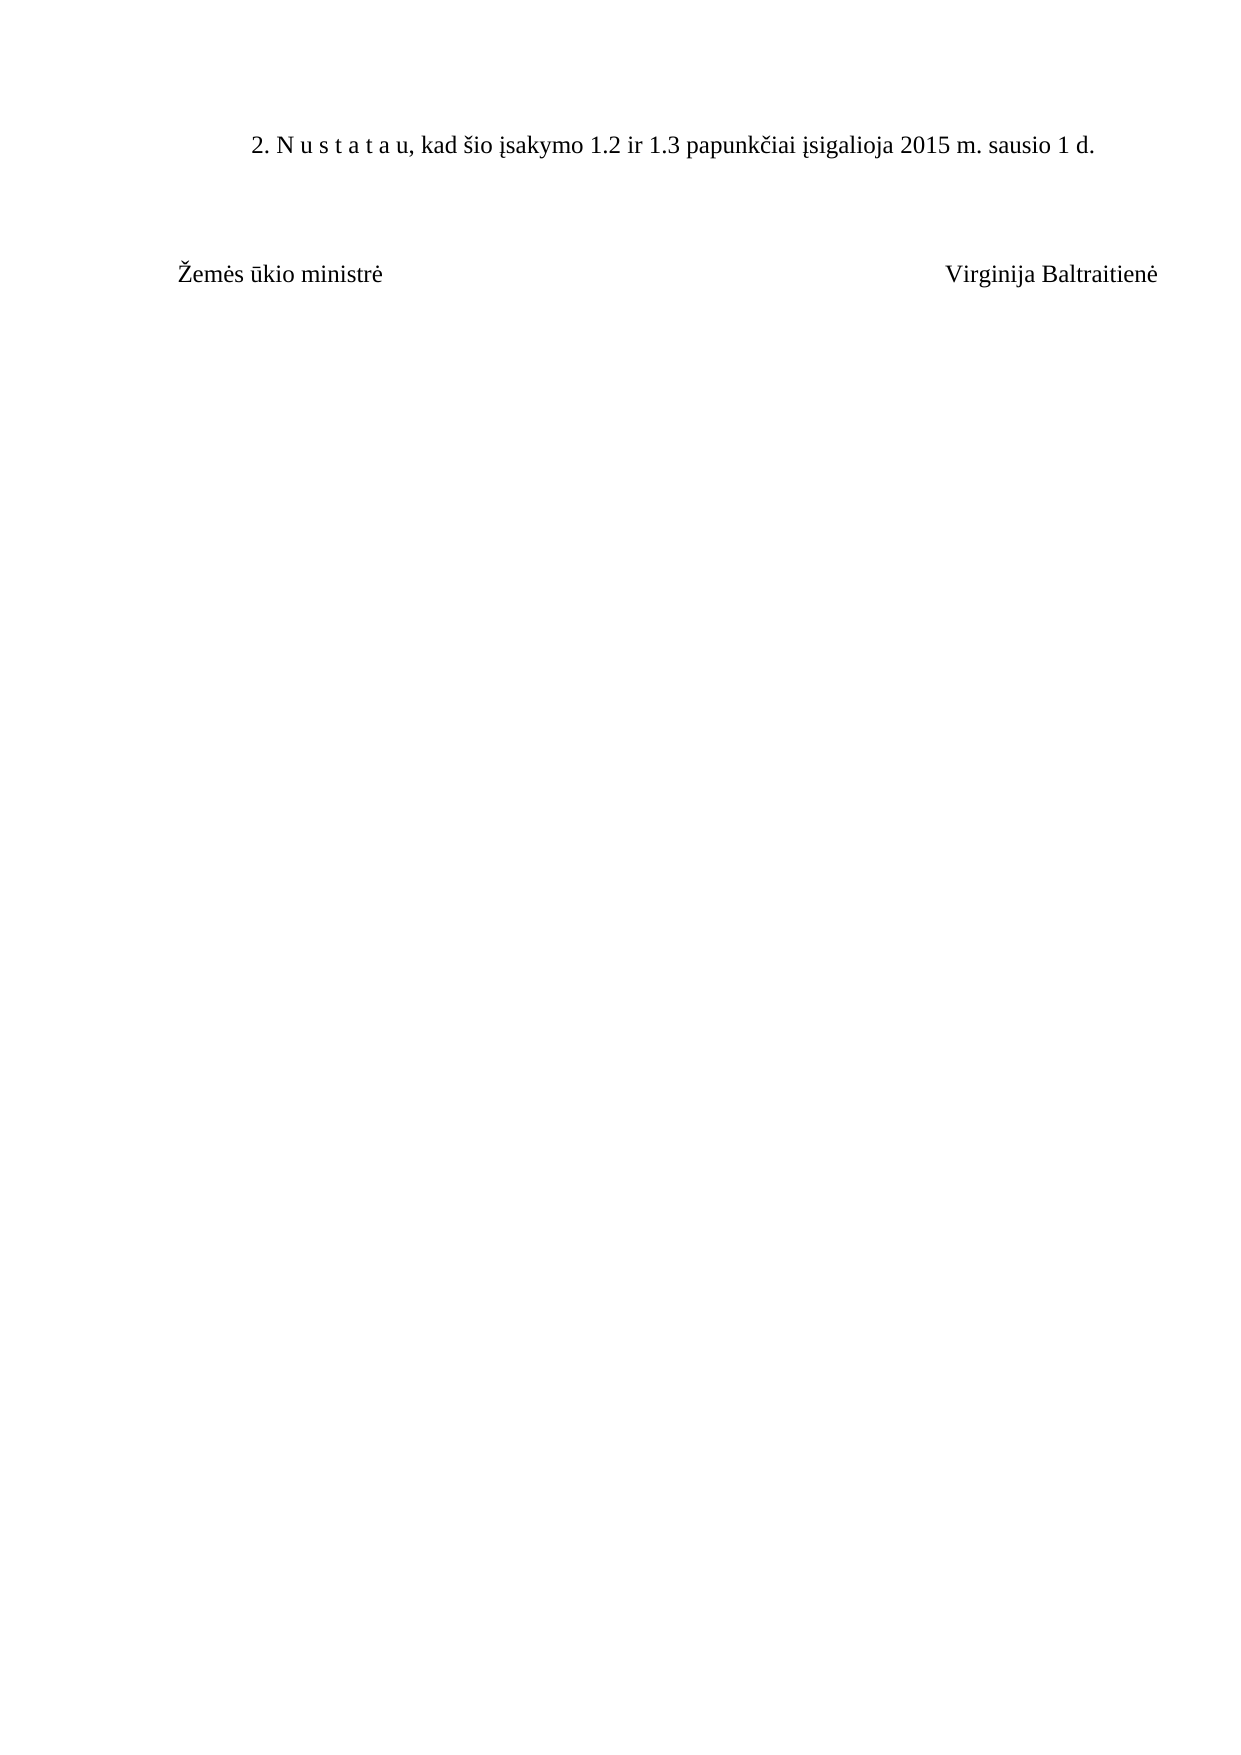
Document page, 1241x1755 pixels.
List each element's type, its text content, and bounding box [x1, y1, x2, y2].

text Žemės ūkio ministrė Virginija Baltraitienė [177, 259, 1181, 288]
text 2. N u s t a t a u, kad šio įsakymo 1.2 ir 1.3 papunkčiai įsigalioja 2015 m. sausio 1 d. [177, 130, 1181, 159]
